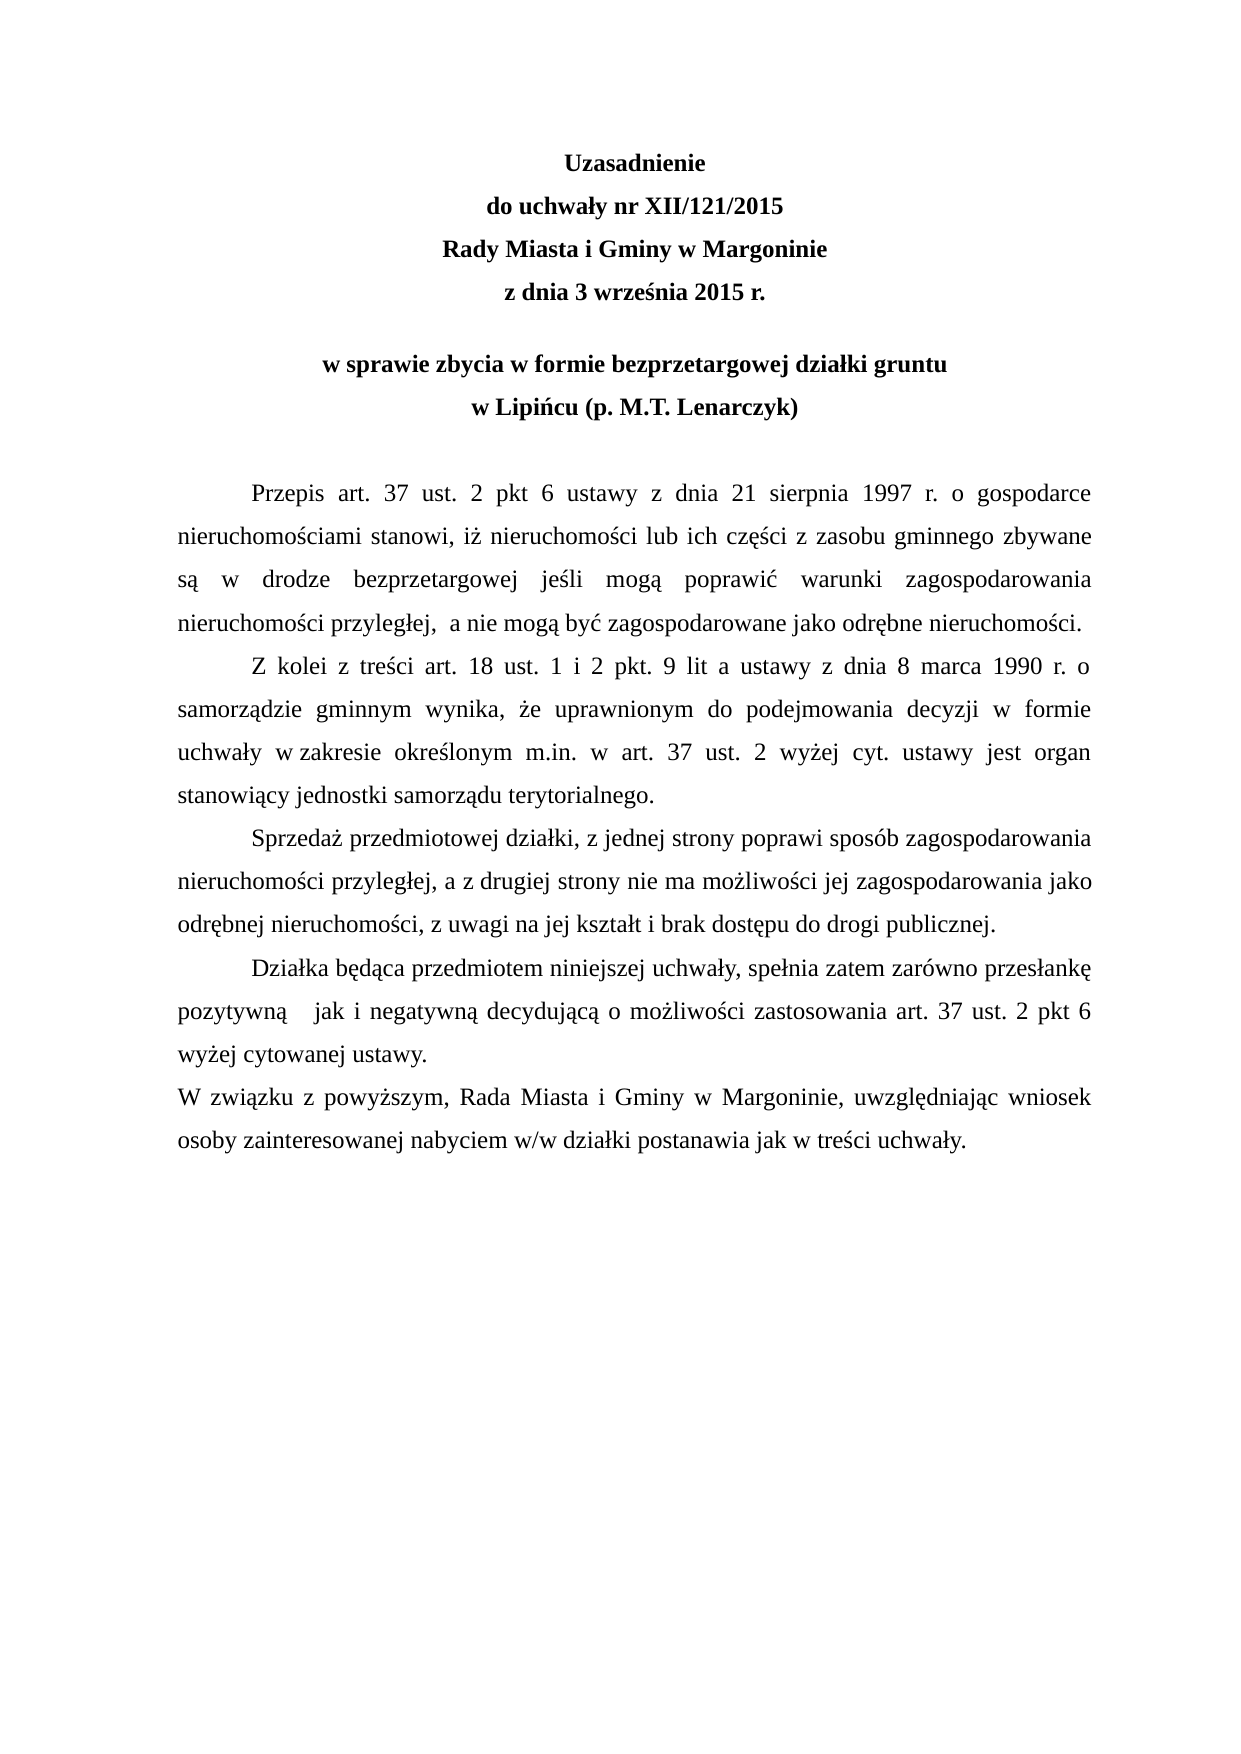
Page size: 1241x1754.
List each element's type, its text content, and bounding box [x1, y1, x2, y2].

text Działka będąca przedmiotem niniejszej uchwały, spełnia zatem zarówno przesłankę pozytywną jak i negatywną decydującą o możliwości zastosowania art. 37 ust. 2 pkt 6 wyżej cytowanej ustawy. [177, 953, 1092, 1068]
text w sprawie zbycia w formie bezprzetargowej działki gruntu w Lipińcu (p. M.T. Lenarczyk) [177, 349, 1092, 421]
subtitle Rady Miasta i Gminy w Margoninie [177, 234, 1092, 263]
text do uchwały nr XII/121/2015 [177, 191, 1092, 219]
text Z kolei z treści art. 18 ust. 1 i 2 pkt. 9 lit a ustawy z dnia 8 marca 1990 r. o samorządzie gminnym wynika, że uprawnionym do podejmowania decyzji w formie uchwały w zakresie określonym m.in. w art. 37 ust. 2 wyżej cyt. ustawy jest organ stanowiący jednostki samorządu terytorialnego. [177, 651, 1092, 809]
text W związku z powyższym, Rada Miasta i Gminy w Margoninie, uwzględniając wniosek osoby zainteresowanej nabyciem w/w działki postanawia jak w treści uchwały. [177, 1082, 1092, 1154]
text z dnia 3 września 2015 r. [177, 277, 1092, 306]
text Przepis art. 37 ust. 2 pkt 6 ustawy z dnia 21 sierpnia 1997 r. o gospodarce nieruchomościami stanowi, iż nieruchomości lub ich części z zasobu gminnego zbywane są w drodze bezprzetargowej jeśli mogą poprawić warunki zagospodarowania nieruchomości przyległej, a nie mogą być zagospodarowane jako odrębne nieruchomości. [177, 478, 1092, 636]
text Uzasadnienie [177, 148, 1092, 176]
text Sprzedaż przedmiotowej działki, z jednej strony poprawi sposób zagospodarowania nieruchomości przyległej, a z drugiej strony nie ma możliwości jej zagospodarowania jako odrębnej nieruchomości, z uwagi na jej kształt i brak dostępu do drogi publicznej. [177, 823, 1092, 938]
